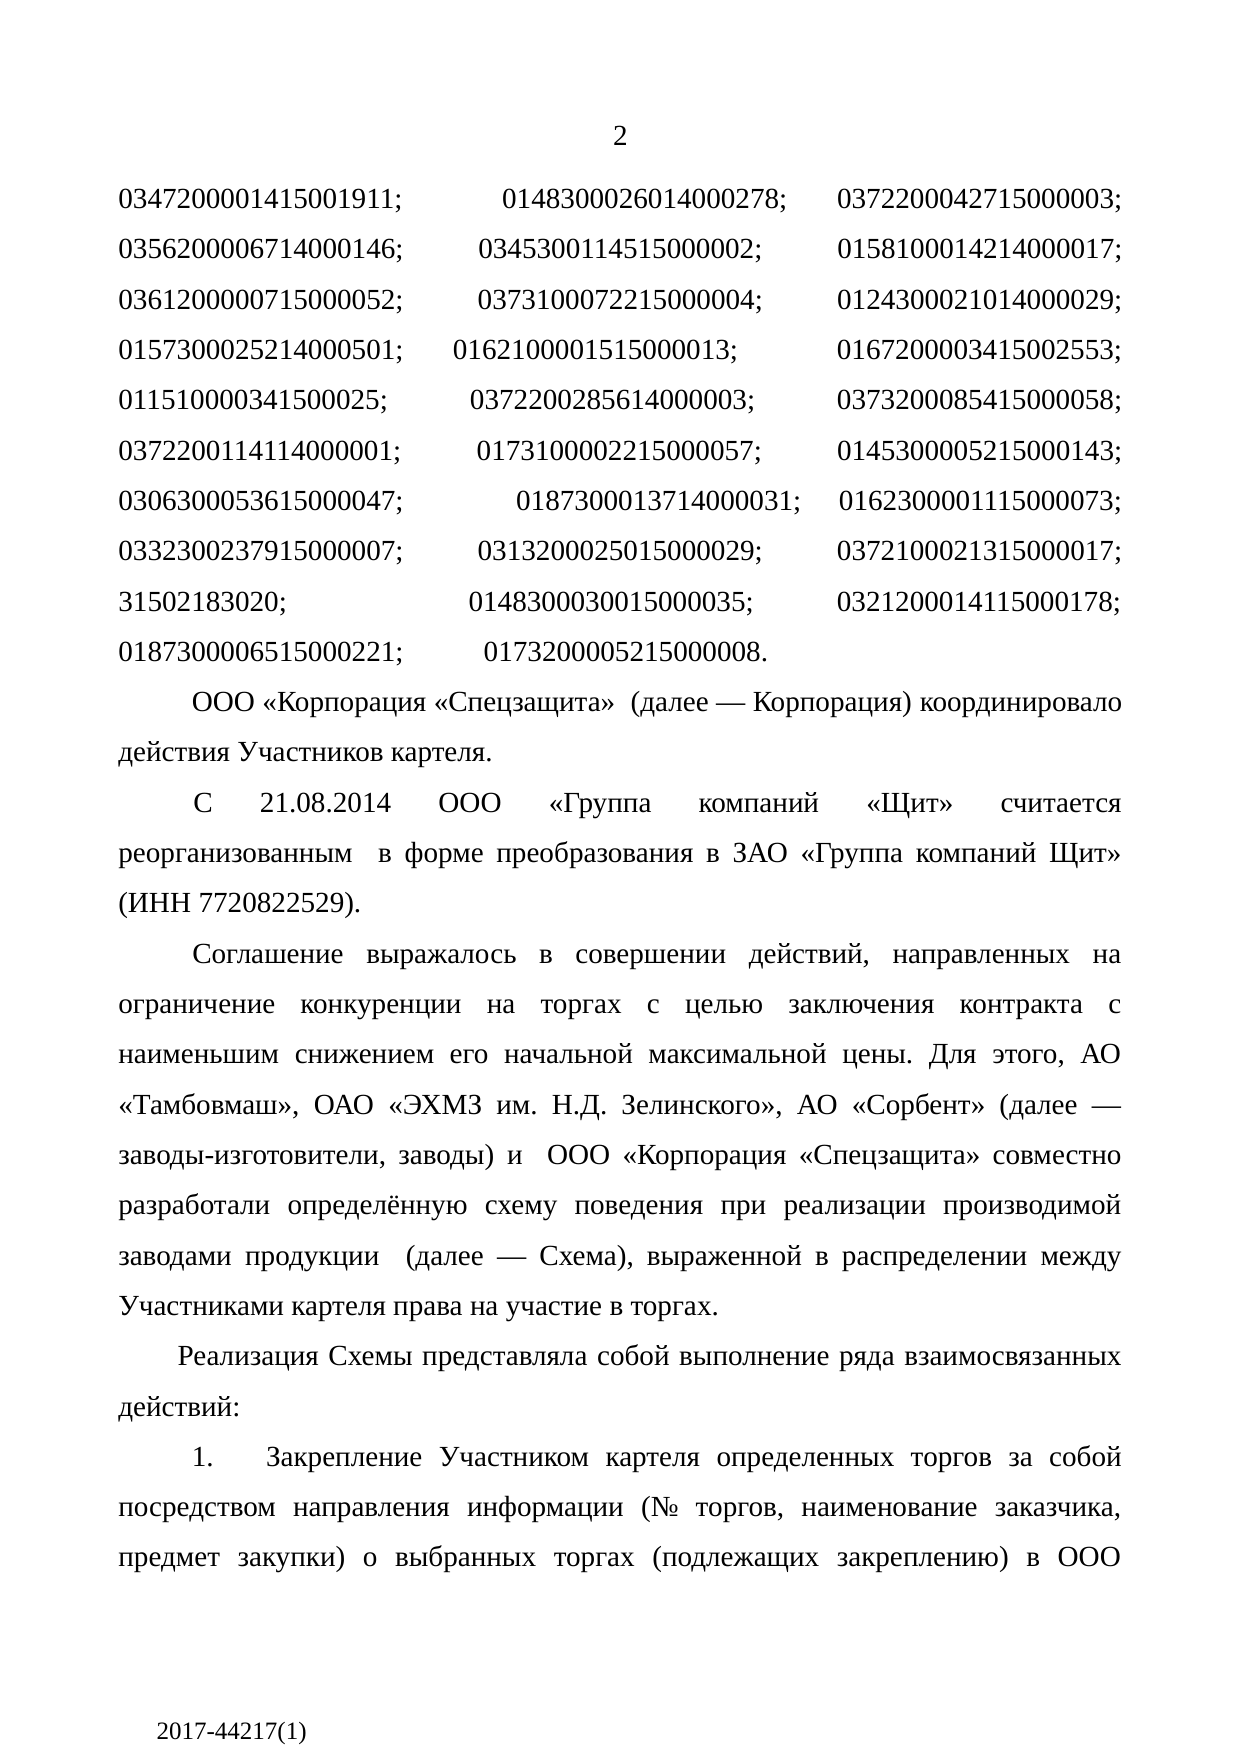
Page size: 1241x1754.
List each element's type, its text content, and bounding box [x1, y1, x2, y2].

list Закрепление Участником картеля определенных торгов за собой посредством направления информации (№ торгов, наименование заказчика, предмет закупки) о выбранных торгах (подлежащих закреплению) в ООО [118, 1439, 1122, 1573]
text ООО «Корпорация «Спецзащита» (далее — Корпорация) координировало действия Участников картеля. [118, 684, 1122, 768]
text Соглашение выражалось в совершении действий, направленных на ограничение конкуренции на торгах с целью заключения контракта с наименьшим снижением его начальной максимальной цены. Для этого, АО «Тамбовмаш», ОАО «ЭХМЗ им. Н.Д. Зелинского», АО «Сорбент» (далее — заводы-изготовители, заводы) и ООО «Корпорация «Спецзащита» совместно разработали определённую схему поведения при реализации производимой заводами продукции (далее — Схема), выраженной в распределении между Участниками картеля права на участие в торгах. [118, 936, 1122, 1322]
text 0347200001415001911; 0148300026014000278; 0372200042715000003; 0356200006714000146; 0345300114515000002; 0158100014214000017; 0361200000715000052; 0373100072215000004; 0124300021014000029; 0157300025214000501; 0162100001515000013; 0167200003415002553; 011510000341500025; 0372200285614000003; 0373200085415000058; 0372200114114000001; 0173100002215000057; 0145300005215000143; 0306300053615000047; 0187300013714000031; 0162300001115000073; 0332300237915000007; 0313200025015000029; 0372100021315000017; 31502183020; 0148300030015000035; 0321200014115000178; 0187300006515000221; 0173200005215000008. [118, 181, 1122, 667]
text С 21.08.2014 ООО «Группа компаний «Щит» считается реорганизованным в форме преобразования в ЗАО «Группа компаний Щит» (ИНН 7720822529). [118, 785, 1122, 919]
text Реализация Схемы представляла собой выполнение ряда взаимосвязанных действий: [118, 1338, 1122, 1422]
